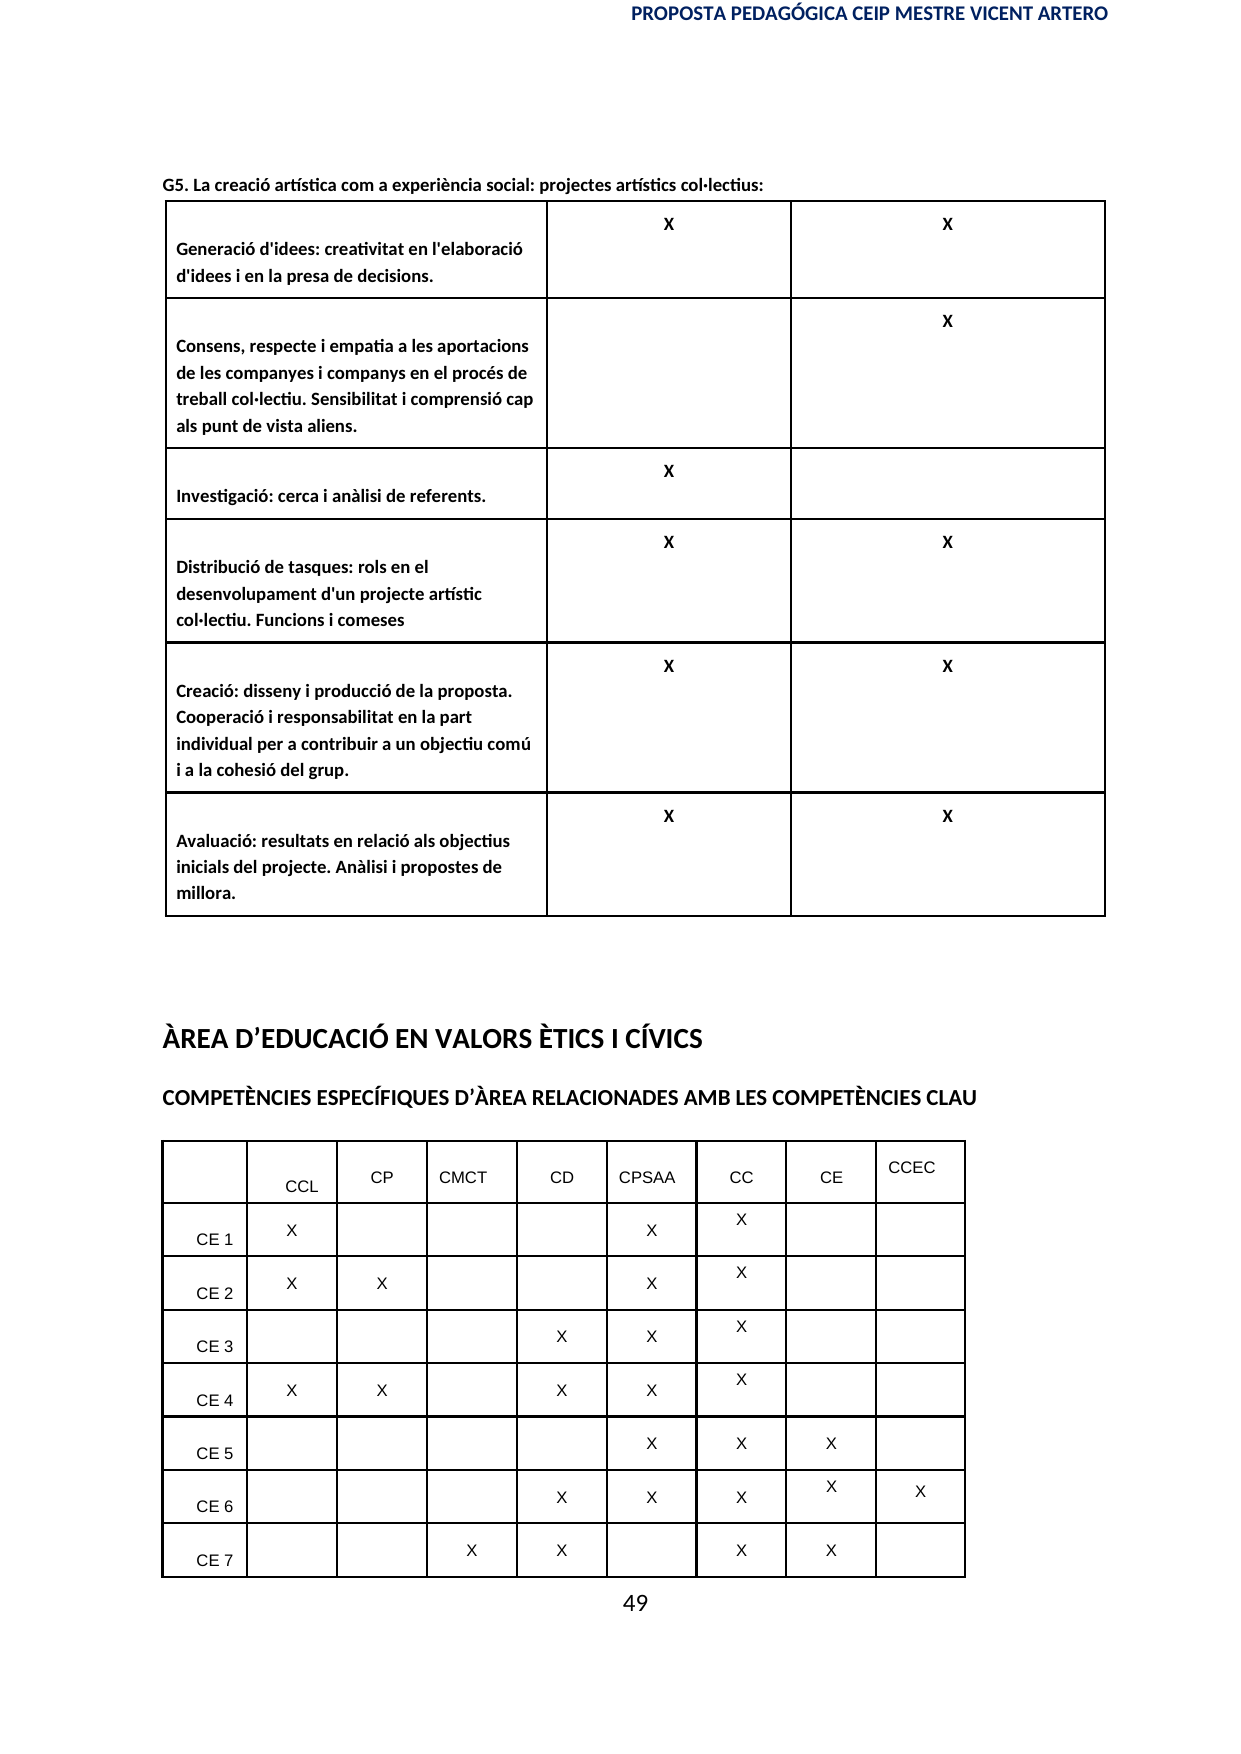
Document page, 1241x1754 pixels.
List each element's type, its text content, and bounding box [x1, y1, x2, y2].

table_cell [248, 1311, 336, 1362]
table_header Generació d'idees: creativitat en l'elaboració d'idees i en la presa de decisions. [167, 202, 546, 297]
table_cell CE 2 [164, 1257, 246, 1308]
table_cell X [518, 1364, 606, 1415]
table_header CD [518, 1142, 606, 1202]
table_header X [792, 202, 1104, 297]
table_cell X [608, 1257, 695, 1308]
table_cell X [698, 1471, 785, 1522]
table_cell X [698, 1364, 785, 1415]
table_cell [338, 1311, 426, 1362]
table_cell X [518, 1311, 606, 1362]
table_cell CE 4 [164, 1364, 246, 1415]
table_cell X [698, 1311, 785, 1362]
table_cell X [787, 1471, 875, 1522]
table_cell [428, 1257, 516, 1308]
table_cell [548, 299, 790, 447]
table_cell Avaluació: resultats en relació als objectius inicials del projecte. Anàlisi i propostes de millora. [167, 794, 546, 915]
table_header X [548, 202, 790, 297]
table_cell [787, 1257, 875, 1308]
table_cell X [608, 1471, 695, 1522]
table_cell X [518, 1524, 606, 1576]
table_cell [428, 1311, 516, 1362]
table_cell X [787, 1524, 875, 1576]
table_header CCL [248, 1142, 336, 1202]
text ÀREA D’EDUCACIÓ EN VALORS ÈTICS I CÍVICS [162, 1020, 1108, 1055]
table_cell [787, 1311, 875, 1362]
table_cell X [792, 299, 1104, 447]
text COMPETÈNCIES ESPECÍFIQUES D’ÀREA RELACIONADES AMB LES COMPETÈNCIES CLAU [162, 1083, 1108, 1111]
table_cell [248, 1471, 336, 1522]
table_cell X [608, 1311, 695, 1362]
table_cell X [698, 1418, 785, 1469]
table_cell [518, 1257, 606, 1308]
table_cell [518, 1418, 606, 1469]
table_cell [338, 1418, 426, 1469]
table_cell X [698, 1257, 785, 1308]
table_cell X [248, 1204, 336, 1255]
table_cell X [548, 794, 790, 915]
table_cell X [877, 1471, 964, 1522]
table_cell [338, 1524, 426, 1576]
table_header CCEC [877, 1142, 964, 1202]
table_cell [877, 1418, 964, 1469]
table_cell [248, 1418, 336, 1469]
table_cell [248, 1524, 336, 1576]
table_cell X [338, 1364, 426, 1415]
table_cell X [548, 449, 790, 518]
table_cell X [608, 1204, 695, 1255]
table_cell X [608, 1364, 695, 1415]
table_cell [877, 1311, 964, 1362]
table_cell X [548, 644, 790, 791]
table_cell [518, 1204, 606, 1255]
table_cell X [428, 1524, 516, 1576]
table_cell X [248, 1257, 336, 1308]
table_cell X [792, 794, 1104, 915]
table_cell X [792, 520, 1104, 641]
table_cell CE 3 [164, 1311, 246, 1362]
table_cell [877, 1204, 964, 1255]
table_cell X [698, 1524, 785, 1576]
table_cell X [518, 1471, 606, 1522]
table_cell CE 7 [164, 1524, 246, 1576]
table_cell [787, 1364, 875, 1415]
table_cell Distribució de tasques: rols en el desenvolupament d'un projecte artístic col·lectiu. Funcions i comeses [167, 520, 546, 641]
table_cell [428, 1204, 516, 1255]
table_cell [428, 1418, 516, 1469]
table_cell [338, 1204, 426, 1255]
table_cell [608, 1524, 695, 1576]
table_header [164, 1142, 246, 1202]
table_cell CE 6 [164, 1471, 246, 1522]
table_cell X [338, 1257, 426, 1308]
table_cell [787, 1204, 875, 1255]
table_cell [338, 1471, 426, 1522]
table_cell [428, 1471, 516, 1522]
table_cell Investigació: cerca i anàlisi de referents. [167, 449, 546, 518]
table_header CPSAA [608, 1142, 695, 1202]
table_header CMCT [428, 1142, 516, 1202]
table_cell Creació: disseny i producció de la proposta. Cooperació i responsabilitat en la part individual per a contribuir a un objectiu comú i a la cohesió del grup. [167, 644, 546, 791]
table_cell X [787, 1418, 875, 1469]
table_cell [877, 1364, 964, 1415]
table_cell X [792, 644, 1104, 791]
text G5. La creació artística com a experiència social: projectes artístics col·lectius: [162, 174, 1108, 197]
table_cell CE 1 [164, 1204, 246, 1255]
table_cell CE 5 [164, 1418, 246, 1469]
table_cell X [698, 1204, 785, 1255]
table_header CC [698, 1142, 785, 1202]
table_cell [428, 1364, 516, 1415]
table_cell X [608, 1418, 695, 1469]
table_header CP [338, 1142, 426, 1202]
table_cell [877, 1524, 964, 1576]
table_header CE [787, 1142, 875, 1202]
table_cell X [248, 1364, 336, 1415]
table_cell X [548, 520, 790, 641]
table_cell Consens, respecte i empatia a les aportacions de les companyes i companys en el procés de treball col·lectiu. Sensibilitat i comprensió cap als punt de vista aliens. [167, 299, 546, 447]
table_cell [877, 1257, 964, 1308]
table_cell [792, 449, 1104, 518]
